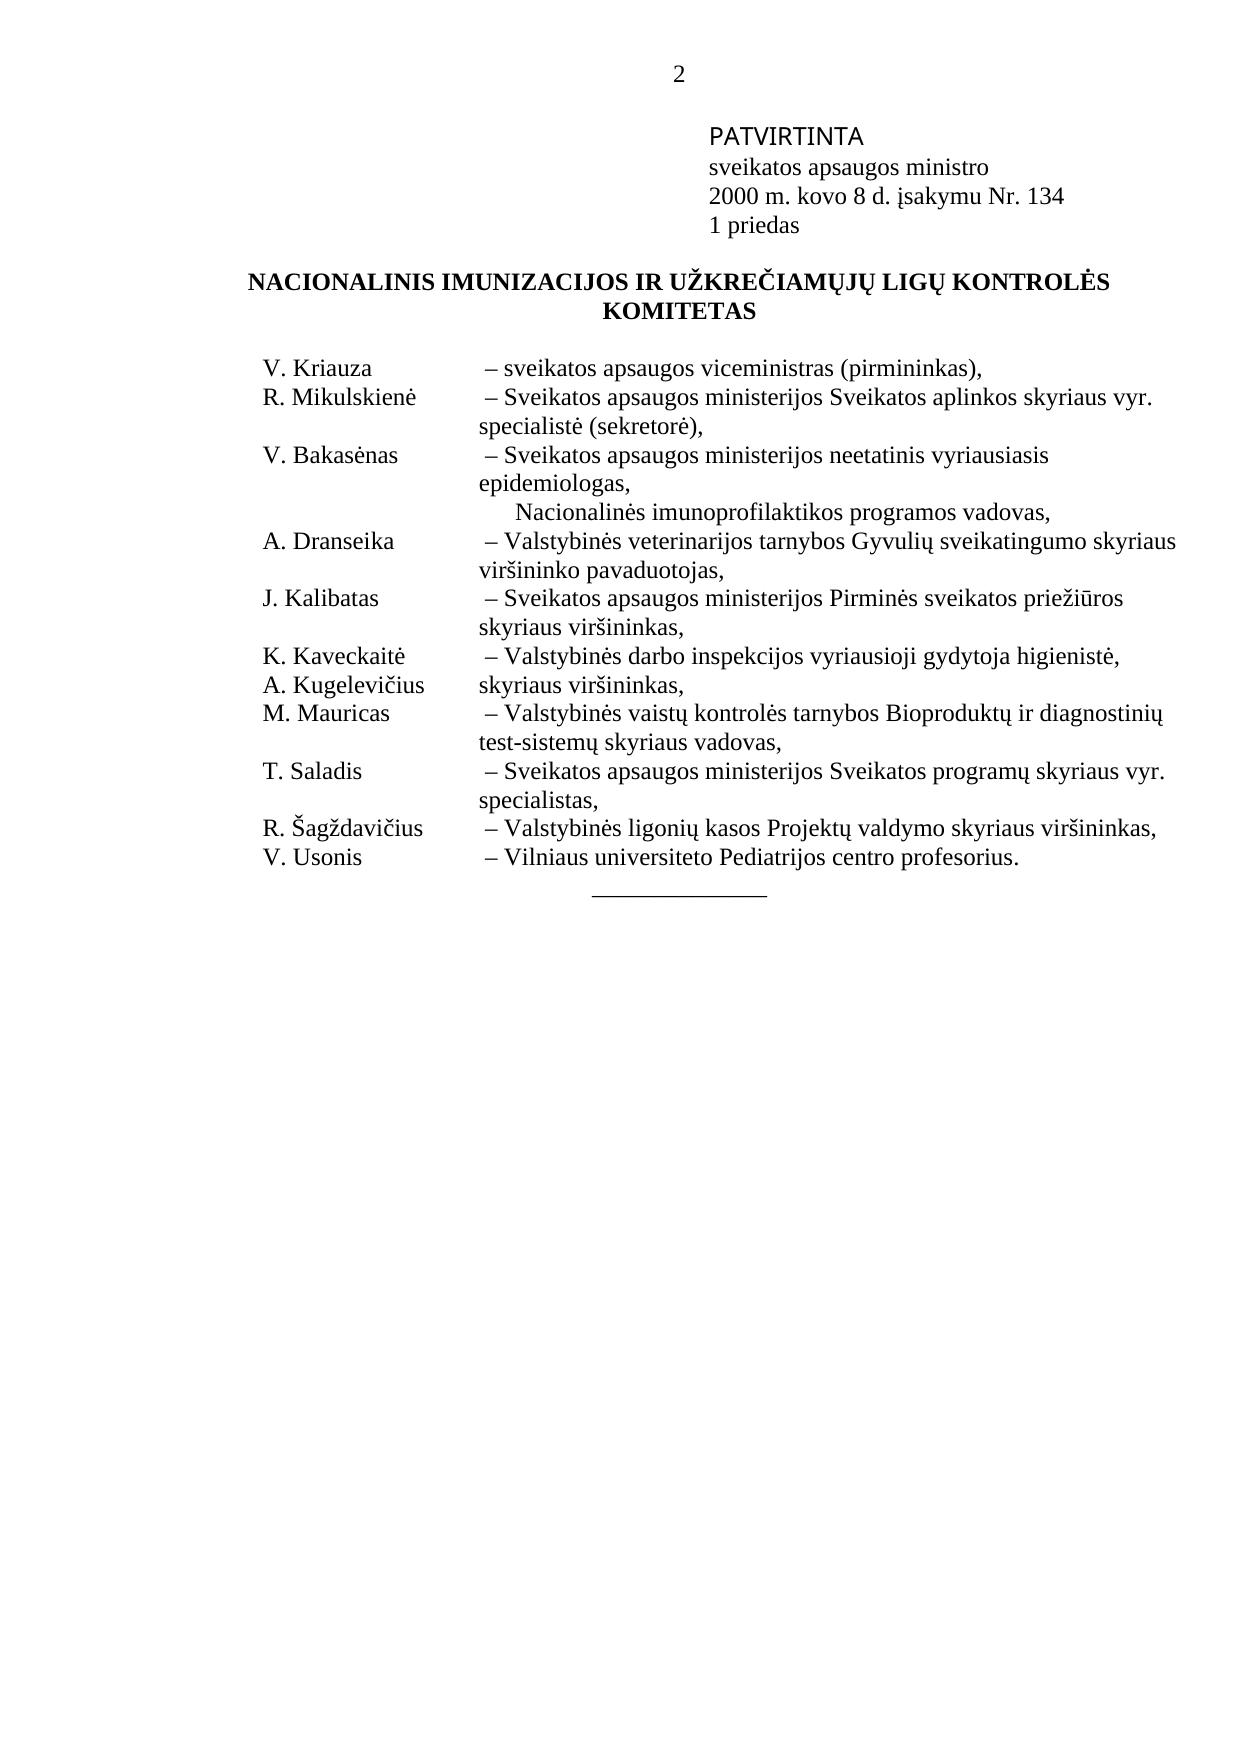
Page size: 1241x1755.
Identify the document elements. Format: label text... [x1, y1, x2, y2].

text 1 priedas [177, 210, 1181, 238]
table_cell R. Šagždavičius [177, 814, 467, 842]
text ______________ [177, 871, 1181, 900]
table_cell M. Mauricas [177, 699, 467, 756]
table_cell A. Kugelevičius [177, 670, 467, 698]
table_cell V. Usonis [177, 842, 467, 871]
table_cell skyriaus viršininkas, [468, 670, 1204, 698]
table_cell A. Dranseika [177, 526, 467, 583]
table_cell – Sveikatos apsaugos ministerijos Sveikatos programų skyriaus vyr. specialistas, [468, 756, 1204, 813]
table_header V. Kriauza [177, 354, 467, 382]
table_cell – Valstybinės ligonių kasos Projektų valdymo skyriaus viršininkas, [468, 814, 1204, 842]
table_header – sveikatos apsaugos viceministras (pirmininkas), [468, 354, 1204, 382]
text Nacionalinis imunizacijos ir užkrečiamųjų ligų kontrolės komitetas [177, 267, 1181, 325]
text sveikatos apsaugos ministro [177, 152, 1181, 181]
text PATVIRTINTA [177, 118, 1181, 152]
table_cell – Sveikatos apsaugos ministerijos Pirminės sveikatos priežiūros skyriaus viršininkas, [468, 584, 1204, 641]
table_cell – Valstybinės veterinarijos tarnybos Gyvulių sveikatingumo skyriaus viršininko pavaduotojas, [468, 526, 1204, 583]
table_cell T. Saladis [177, 756, 467, 813]
table_cell – Sveikatos apsaugos ministerijos neetatinis vyriausiasis epidemiologas, Nacionalinės imunoprofilaktikos programos vadovas, [468, 440, 1204, 526]
text 2000 m. kovo 8 d. įsakymu Nr. 134 [177, 181, 1181, 210]
table_cell V. Bakasėnas [177, 440, 467, 526]
table_cell – Sveikatos apsaugos ministerijos Sveikatos aplinkos skyriaus vyr. specialistė (sekretorė), [468, 382, 1204, 440]
table_cell – Vilniaus universiteto Pediatrijos centro profesorius. [468, 842, 1204, 871]
table_cell – Valstybinės darbo inspekcijos vyriausioji gydytoja higienistė, [468, 641, 1204, 670]
table_cell R. Mikulskienė [177, 382, 467, 440]
table_cell J. Kalibatas [177, 584, 467, 641]
table_cell – Valstybinės vaistų kontrolės tarnybos Bioproduktų ir diagnostinių test-sistemų skyriaus vadovas, [468, 699, 1204, 756]
table_cell K. Kaveckaitė [177, 641, 467, 670]
